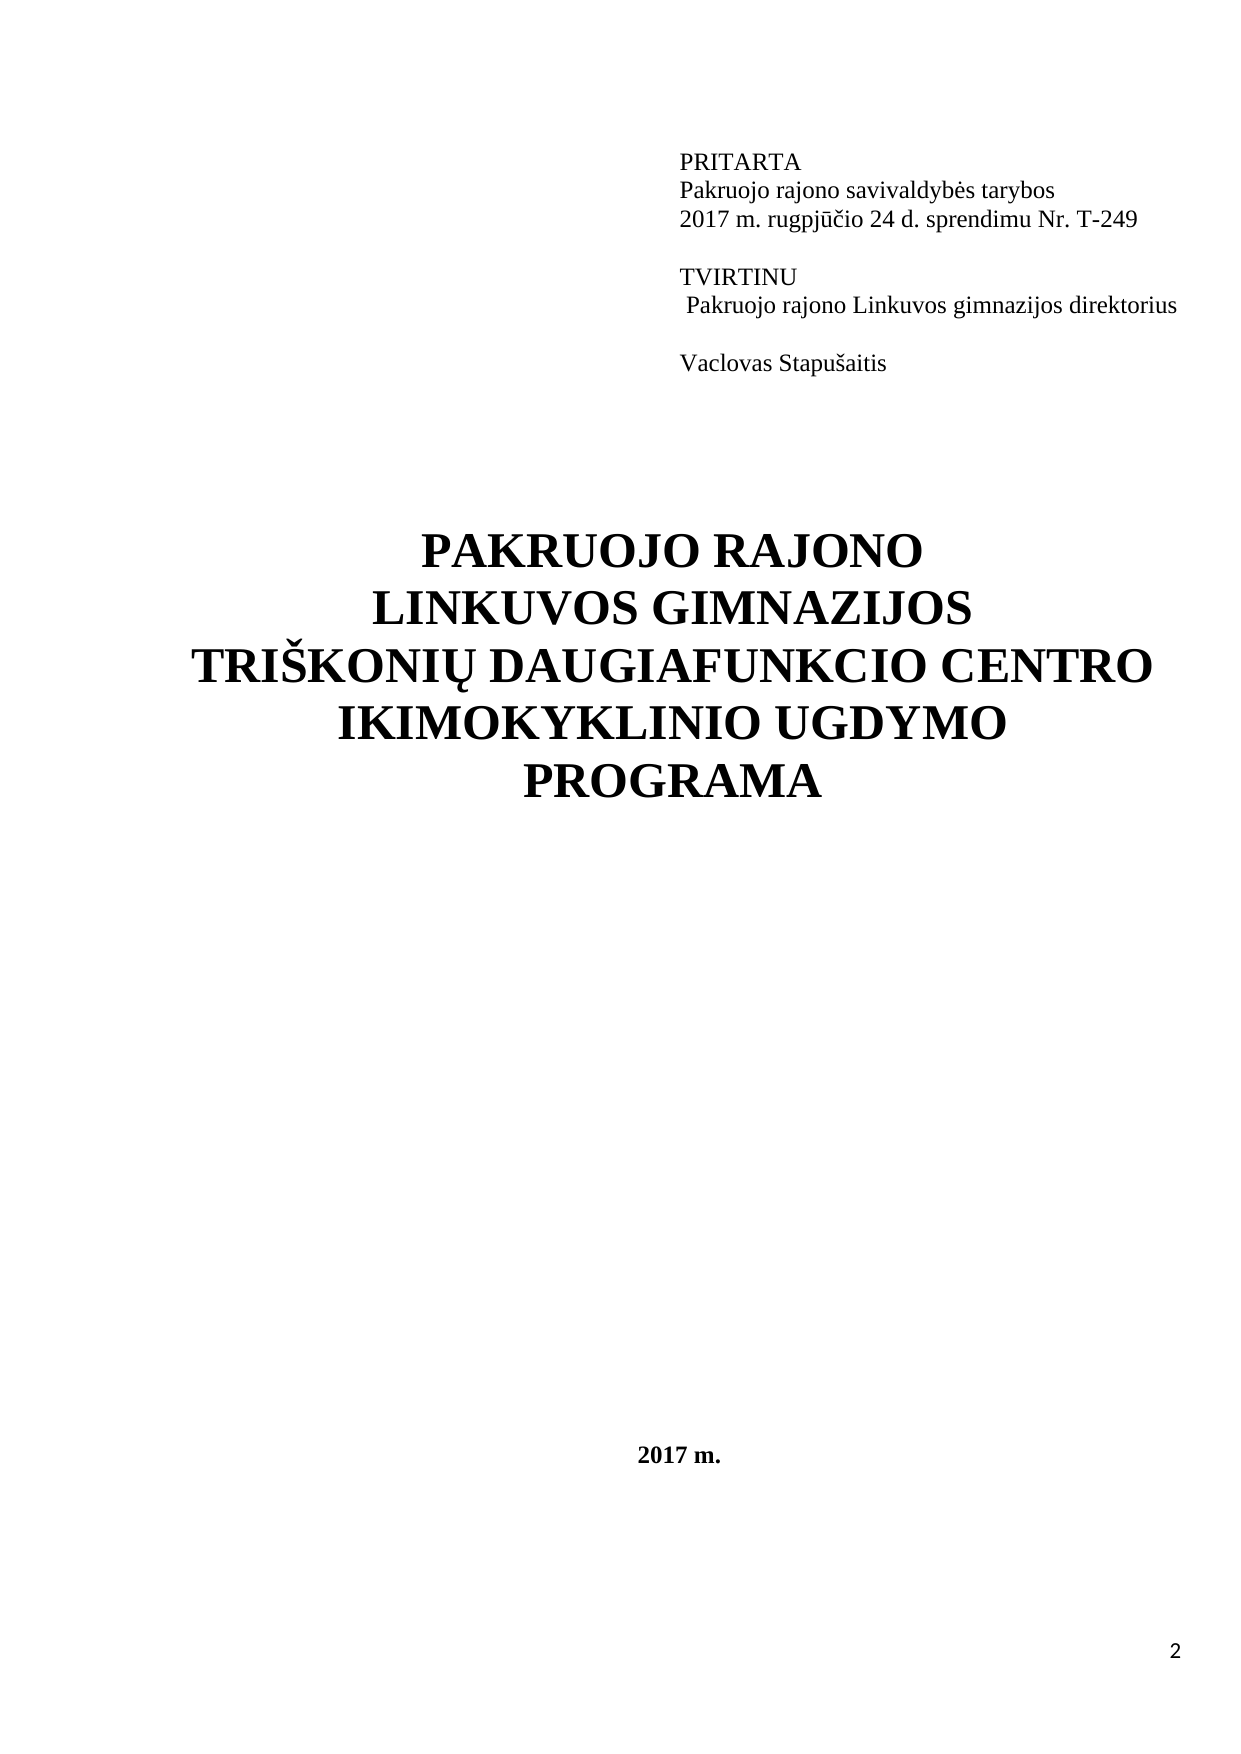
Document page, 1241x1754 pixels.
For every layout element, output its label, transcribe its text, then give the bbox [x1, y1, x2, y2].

text Pakruojo rajono Linkuvos gimnazijos direktorius [686, 291, 1181, 319]
text IKIMOKYKLINIO UGDYMO [177, 693, 1181, 751]
text PAKRUOJO RAJONO [177, 521, 1181, 578]
text PROGRAMA [177, 751, 1181, 808]
text 2017 m. rugpjūčio 24 d. sprendimu Nr. T-249 [679, 204, 1181, 233]
text 2017 m. [177, 1441, 1181, 1469]
text PRITARTA [679, 147, 1181, 176]
text TVIRTINU [679, 262, 1181, 291]
text Vaclovas Stapušaitis [679, 348, 1181, 377]
text TRIŠKONIŲ DAUGIAFUNKCIO CENTRO [177, 636, 1181, 693]
text Pakruojo rajono savivaldybės tarybos [679, 176, 1181, 204]
text LINKUVOS GIMNAZIJOS [177, 578, 1181, 636]
